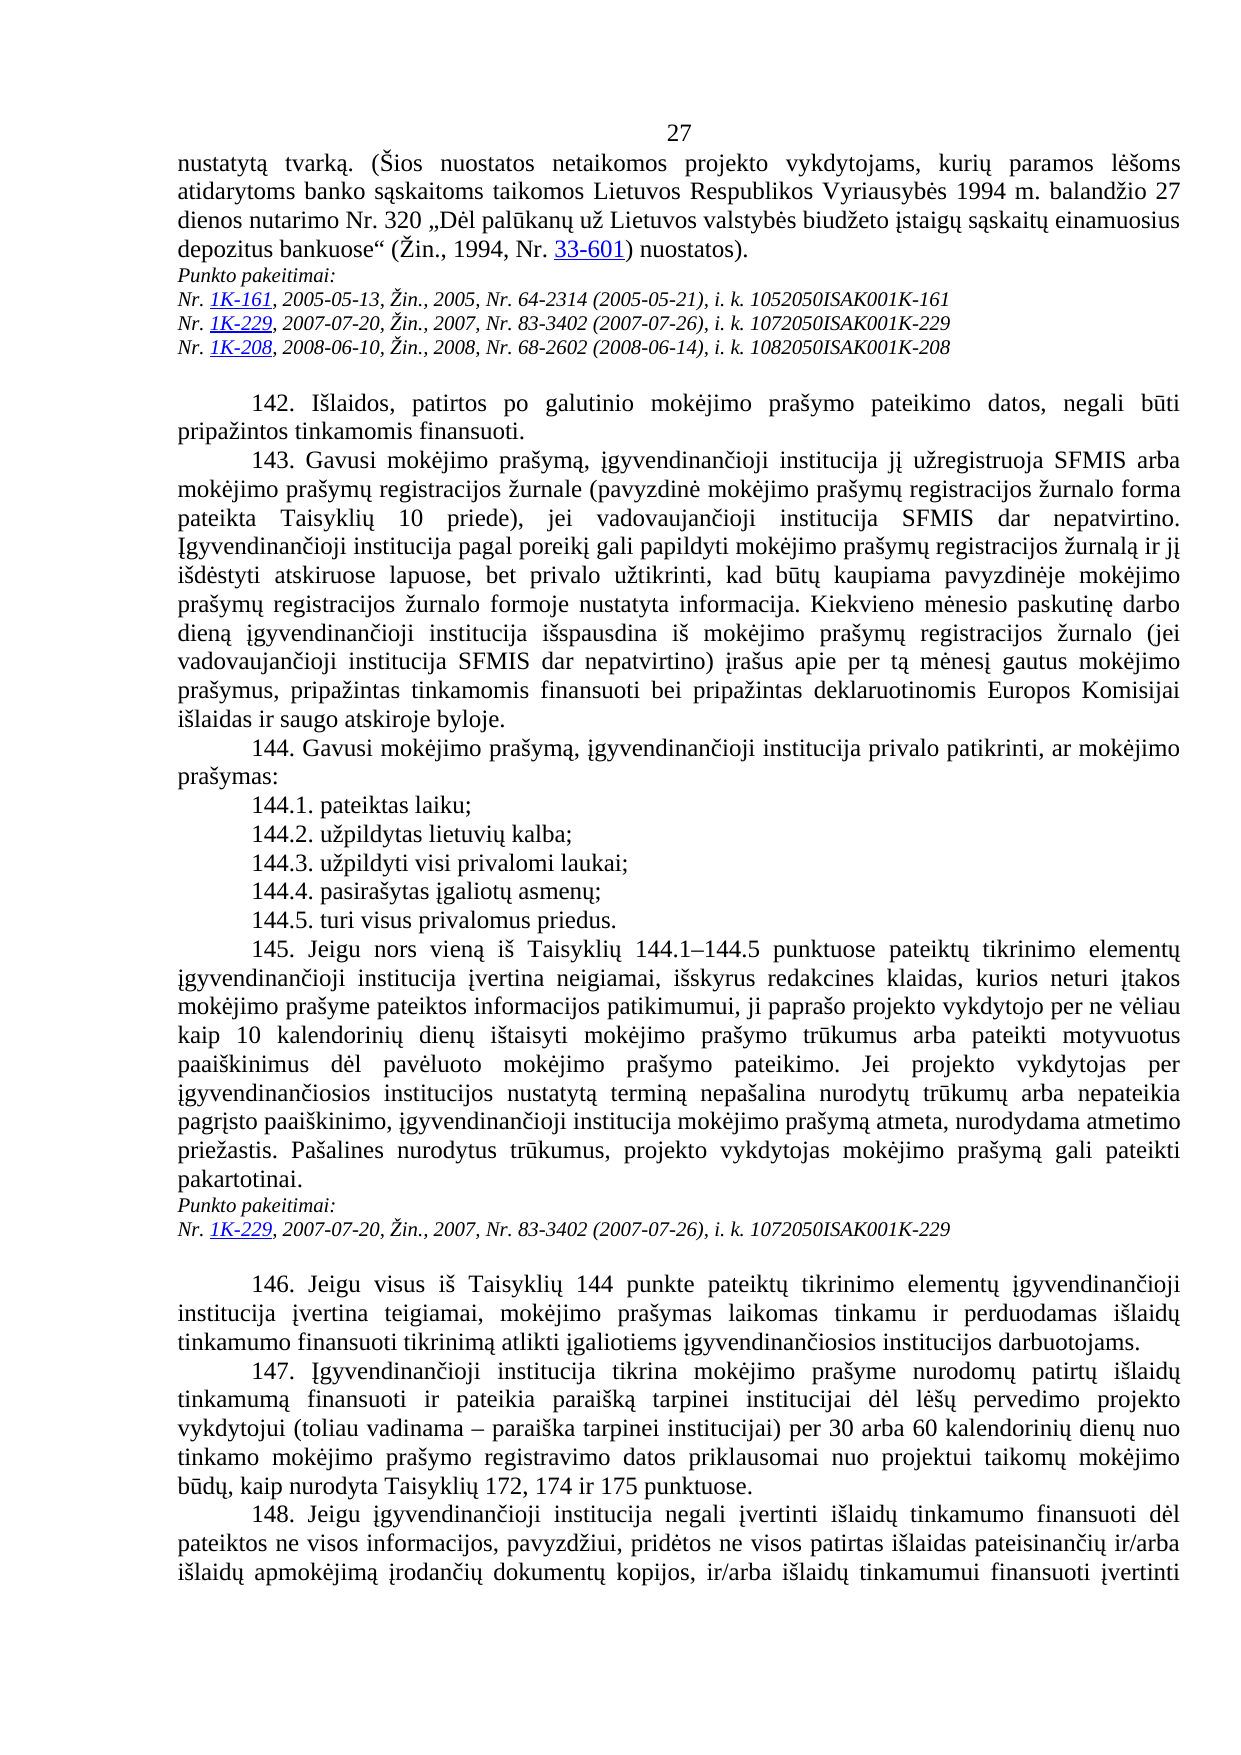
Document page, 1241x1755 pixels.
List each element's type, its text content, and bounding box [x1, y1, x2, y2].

text Nr. 1K-229, 2007-07-20, Žin., 2007, Nr. 83-3402 (2007-07-26), i. k. 1072050ISAK001K-229 [177, 1217, 1181, 1241]
text nustatytą tvarką. (Šios nuostatos netaikomos projekto vykdytojams, kurių paramos lėšoms atidarytoms banko sąskaitoms taikomos Lietuvos Respublikos Vyriausybės 1994 m. balandžio 27 dienos nutarimo Nr. 320 „Dėl palūkanų už Lietuvos valstybės biudžeto įstaigų sąskaitų einamuosius depozitus bankuose“ (Žin., 1994, Nr. 33-601) nuostatos). [177, 148, 1181, 263]
text 148. Jeigu įgyvendinančioji institucija negali įvertinti išlaidų tinkamumo finansuoti dėl pateiktos ne visos informacijos, pavyzdžiui, pridėtos ne visos patirtas išlaidas pateisinančių ir/arba išlaidų apmokėjimą įrodančių dokumentų kopijos, ir/arba išlaidų tinkamumui finansuoti įvertinti [177, 1499, 1181, 1586]
text 144.3. užpildyti visi privalomi laukai; [177, 848, 1181, 876]
text 147. Įgyvendinančioji institucija tikrina mokėjimo prašyme nurodomų patirtų išlaidų tinkamumą finansuoti ir pateikia paraišką tarpinei institucijai dėl lėšų pervedimo projekto vykdytojui (toliau vadinama – paraiška tarpinei institucijai) per 30 arba 60 kalendorinių dienų nuo tinkamo mokėjimo prašymo registravimo datos priklausomai nuo projektui taikomų mokėjimo būdų, kaip nurodyta Taisyklių 172, 174 ir 175 punktuose. [177, 1356, 1181, 1499]
text Nr. 1K-229, 2007-07-20, Žin., 2007, Nr. 83-3402 (2007-07-26), i. k. 1072050ISAK001K-229 [177, 311, 1181, 335]
text 144.1. pateiktas laiku; [177, 790, 1181, 819]
text 146. Jeigu visus iš Taisyklių 144 punkte pateiktų tikrinimo elementų įgyvendinančioji institucija įvertina teigiamai, mokėjimo prašymas laikomas tinkamu ir perduodamas išlaidų tinkamumo finansuoti tikrinimą atlikti įgaliotiems įgyvendinančiosios institucijos darbuotojams. [177, 1269, 1181, 1356]
text 144.4. pasirašytas įgaliotų asmenų; [177, 876, 1181, 905]
text 144.5. turi visus privalomus priedus. [177, 905, 1181, 934]
text Nr. 1K-161, 2005-05-13, Žin., 2005, Nr. 64-2314 (2005-05-21), i. k. 1052050ISAK001K-161 [177, 287, 1181, 311]
text 143. Gavusi mokėjimo prašymą, įgyvendinančioji institucija jį užregistruoja SFMIS arba mokėjimo prašymų registracijos žurnale (pavyzdinė mokėjimo prašymų registracijos žurnalo forma pateikta Taisyklių 10 priede), jei vadovaujančioji institucija SFMIS dar nepatvirtino. Įgyvendinančioji institucija pagal poreikį gali papildyti mokėjimo prašymų registracijos žurnalą ir jį išdėstyti atskiruose lapuose, bet privalo užtikrinti, kad būtų kaupiama pavyzdinėje mokėjimo prašymų registracijos žurnalo formoje nustatyta informacija. Kiekvieno mėnesio paskutinę darbo dieną įgyvendinančioji institucija išspausdina iš mokėjimo prašymų registracijos žurnalo (jei vadovaujančioji institucija SFMIS dar nepatvirtino) įrašus apie per tą mėnesį gautus mokėjimo prašymus, pripažintas tinkamomis finansuoti bei pripažintas deklaruotinomis Europos Komisijai išlaidas ir saugo atskiroje byloje. [177, 445, 1181, 733]
text Nr. 1K-208, 2008-06-10, Žin., 2008, Nr. 68-2602 (2008-06-14), i. k. 1082050ISAK001K-208 [177, 335, 1181, 359]
text 142. Išlaidos, patirtos po galutinio mokėjimo prašymo pateikimo datos, negali būti pripažintos tinkamomis finansuoti. [177, 388, 1181, 445]
text Punkto pakeitimai: [177, 263, 1181, 287]
text 145. Jeigu nors vieną iš Taisyklių 144.1–144.5 punktuose pateiktų tikrinimo elementų įgyvendinančioji institucija įvertina neigiamai, išskyrus redakcines klaidas, kurios neturi įtakos mokėjimo prašyme pateiktos informacijos patikimumui, ji paprašo projekto vykdytojo per ne vėliau kaip 10 kalendorinių dienų ištaisyti mokėjimo prašymo trūkumus arba pateikti motyvuotus paaiškinimus dėl pavėluoto mokėjimo prašymo pateikimo. Jei projekto vykdytojas per įgyvendinančiosios institucijos nustatytą terminą nepašalina nurodytų trūkumų arba nepateikia pagrįsto paaiškinimo, įgyvendinančioji institucija mokėjimo prašymą atmeta, nurodydama atmetimo priežastis. Pašalines nurodytus trūkumus, projekto vykdytojas mokėjimo prašymą gali pateikti pakartotinai. [177, 934, 1181, 1193]
text Punkto pakeitimai: [177, 1193, 1181, 1217]
text 144. Gavusi mokėjimo prašymą, įgyvendinančioji institucija privalo patikrinti, ar mokėjimo prašymas: [177, 733, 1181, 790]
text 144.2. užpildytas lietuvių kalba; [177, 819, 1181, 848]
